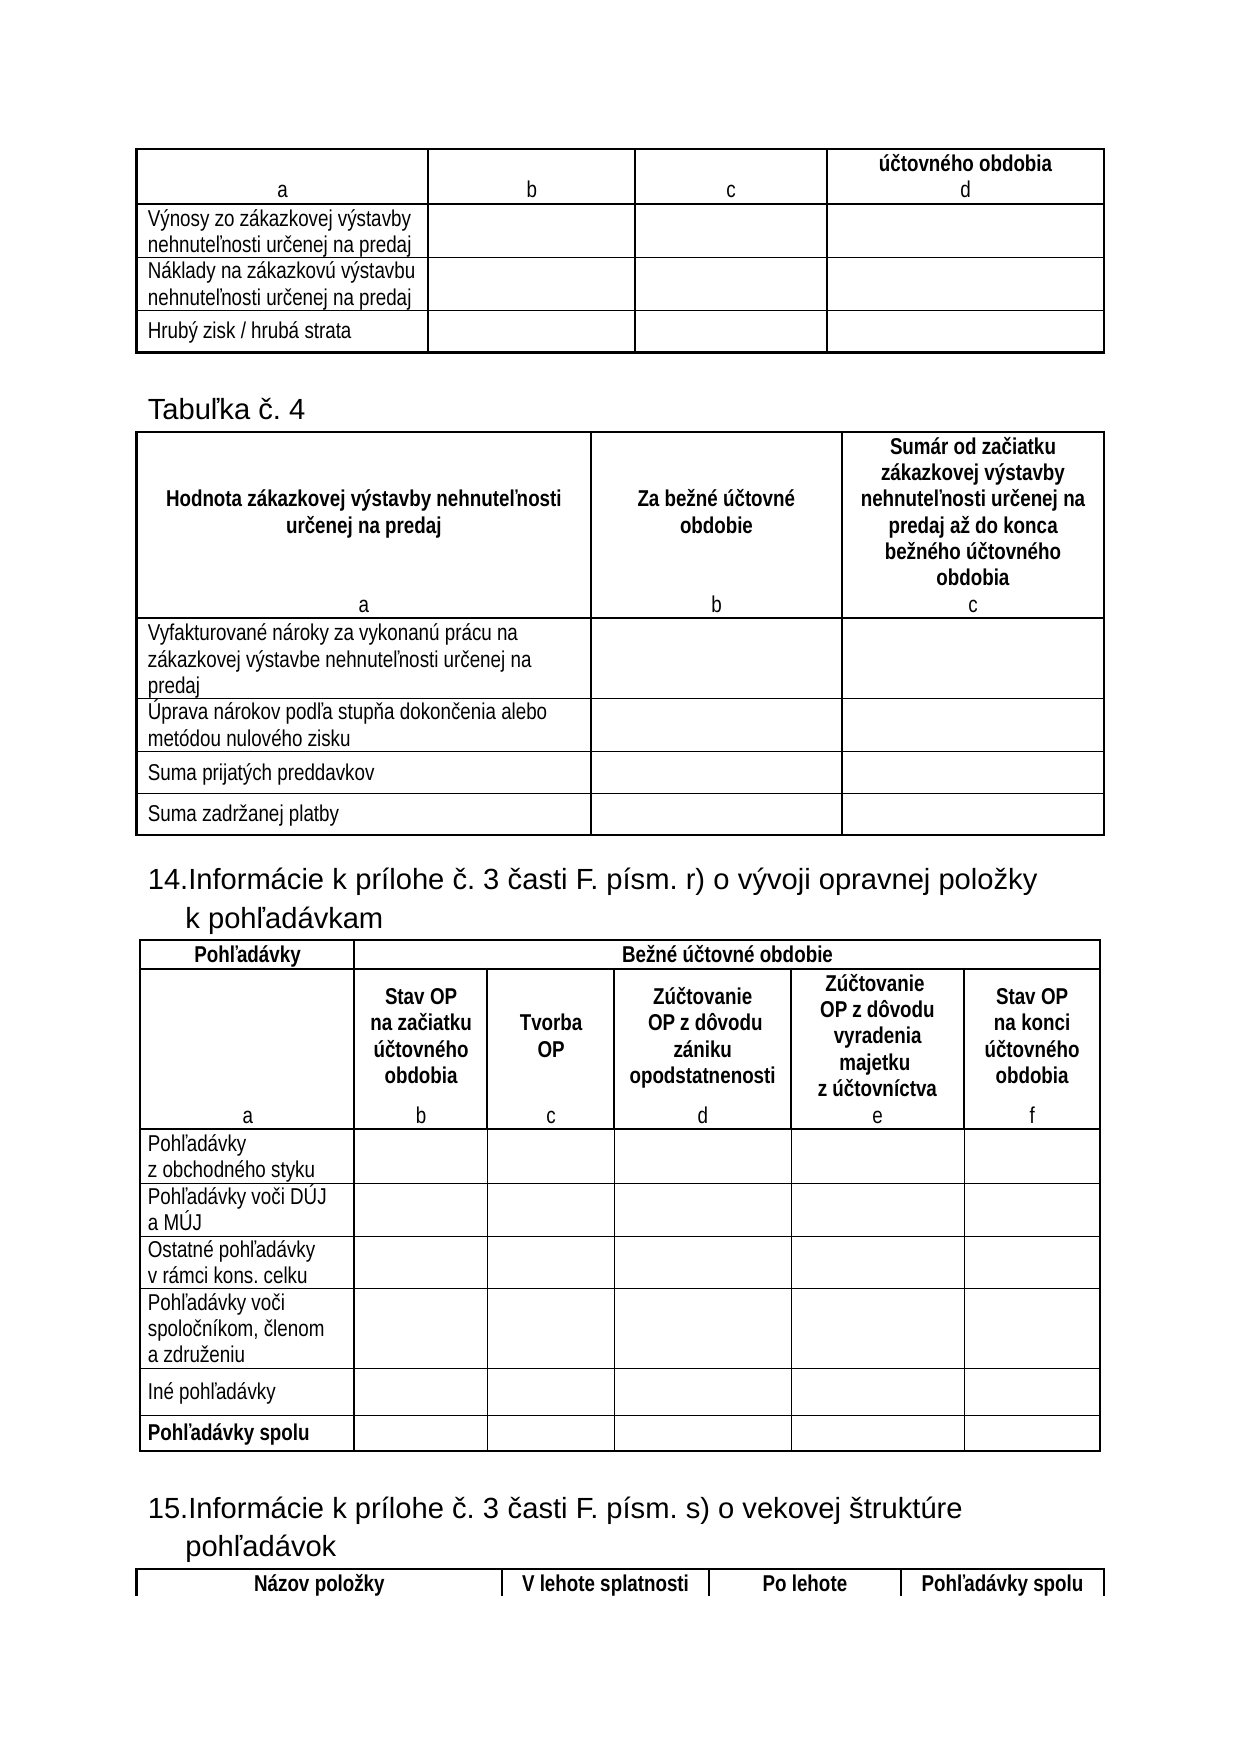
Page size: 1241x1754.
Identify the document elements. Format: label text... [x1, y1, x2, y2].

table_cell Stav OP na konci účtovného obdobia [965, 970, 1099, 1102]
table_cell [488, 1416, 614, 1450]
table_cell f [965, 1102, 1099, 1128]
table_cell [792, 1184, 964, 1236]
table_cell [429, 311, 634, 351]
table_cell [792, 1289, 964, 1367]
table_cell Hrubý zisk / hrubá strata [138, 311, 427, 351]
table_cell [965, 1416, 1099, 1450]
table_cell [615, 1289, 791, 1367]
table_header [636, 150, 826, 176]
table_cell [636, 311, 826, 351]
table_cell [843, 699, 1103, 751]
table_cell [141, 970, 353, 1102]
table_cell [488, 1289, 614, 1367]
table_cell [792, 1237, 964, 1288]
table_header Za bežné účtovné obdobie [592, 433, 841, 591]
table_cell [429, 205, 634, 257]
table_cell [843, 752, 1103, 792]
table_cell Pohľadávky voči spoločníkom, členom a združeniu [141, 1289, 353, 1367]
table_header [429, 150, 634, 176]
table_cell Iné pohľadávky [141, 1369, 353, 1415]
table_header Názov položky [138, 1570, 501, 1596]
table_cell [592, 794, 841, 834]
table_cell Pohľadávky z obchodného styku [141, 1130, 353, 1183]
table_cell [488, 1369, 614, 1415]
table_cell [615, 1369, 791, 1415]
table_cell [355, 1184, 487, 1236]
table_cell [843, 794, 1103, 834]
table_cell Pohľadávky voči DÚJ a MÚJ [141, 1184, 353, 1236]
table_cell [615, 1237, 791, 1288]
table_cell [792, 1416, 964, 1450]
table_cell Zúčtovanie OP z dôvodu zániku opodstatnenosti [615, 970, 790, 1102]
table_cell [355, 1369, 487, 1415]
table_cell Vyfakturované nároky za vykonanú prácu na zákazkovej výstavbe nehnuteľnosti určenej na predaj [138, 619, 590, 698]
table_cell b [355, 1102, 486, 1128]
table_header Sumár od začiatku zákazkovej výstavby nehnuteľnosti určenej na predaj až do konca bežného účtovného obdobia [843, 433, 1103, 591]
table_cell [488, 1184, 614, 1236]
table_header Pohľadávky spolu [902, 1570, 1103, 1596]
table_header účtovného obdobia [828, 150, 1103, 176]
table_cell Zúčtovanie OP z dôvodu vyradenia majetku z účtovníctva [792, 970, 963, 1102]
table_cell [843, 619, 1103, 698]
table_cell b [592, 591, 841, 617]
table_cell e [792, 1102, 963, 1128]
table_cell b [429, 176, 634, 202]
table_cell [355, 1130, 487, 1183]
table_cell Výnosy zo zákazkovej výstavby nehnuteľnosti určenej na predaj [138, 205, 427, 257]
table_cell [965, 1184, 1099, 1236]
table_cell [615, 1184, 791, 1236]
table_header Po lehote [710, 1570, 900, 1596]
table_cell Úprava nárokov podľa stupňa dokončenia alebo metódou nulového zisku [138, 699, 590, 751]
table_cell a [138, 176, 427, 202]
title Informácie k prílohe č. 3 časti F. písm. s) o vekovej štruktúre pohľadávok [148, 1491, 1093, 1563]
table_cell [828, 311, 1103, 351]
table_cell [488, 1237, 614, 1288]
table_cell a [141, 1102, 353, 1128]
table_cell [615, 1416, 791, 1450]
table_cell [355, 1416, 487, 1450]
table_cell [792, 1130, 964, 1183]
table_cell [828, 205, 1103, 257]
table_cell [592, 752, 841, 792]
table_header Hodnota zákazkovej výstavby nehnuteľnosti určenej na predaj [138, 433, 590, 591]
table_cell [636, 258, 826, 310]
table_cell [592, 619, 841, 698]
table_cell [488, 1130, 614, 1183]
table_cell [429, 258, 634, 310]
table_cell Ostatné pohľadávky v rámci kons. celku [141, 1237, 353, 1288]
table_cell [636, 205, 826, 257]
table_cell Pohľadávky spolu [141, 1416, 353, 1450]
table_cell c [488, 1102, 613, 1128]
table_cell Suma zadržanej platby [138, 794, 590, 834]
table_header Bežné účtovné obdobie [355, 941, 1099, 968]
table_cell [828, 258, 1103, 310]
table_cell [355, 1237, 487, 1288]
table_cell d [828, 176, 1103, 202]
table_cell [965, 1369, 1099, 1415]
table_header [138, 150, 427, 176]
table_cell [792, 1369, 964, 1415]
table_cell Náklady na zákazkovú výstavbu nehnuteľnosti určenej na predaj [138, 258, 427, 310]
table_cell [965, 1289, 1099, 1367]
table_cell [592, 699, 841, 751]
table_cell c [636, 176, 826, 202]
table_cell [615, 1130, 791, 1183]
table_cell a [138, 591, 590, 617]
title Tabuľka č. 4 [148, 392, 1093, 426]
table_cell Suma prijatých preddavkov [138, 752, 590, 792]
table_cell [355, 1289, 487, 1367]
table_cell Stav OP na začiatku účtovného obdobia [355, 970, 486, 1102]
table_cell Tvorba OP [488, 970, 613, 1102]
table_header V lehote splatnosti [503, 1570, 708, 1596]
table_cell [965, 1130, 1099, 1183]
table_header Pohľadávky [141, 941, 353, 968]
table_cell [965, 1237, 1099, 1288]
title Informácie k prílohe č. 3 časti F. písm. r) o vývoji opravnej položky k pohľadávkam [148, 862, 1093, 934]
table_cell c [843, 591, 1103, 617]
table_cell d [615, 1102, 790, 1128]
